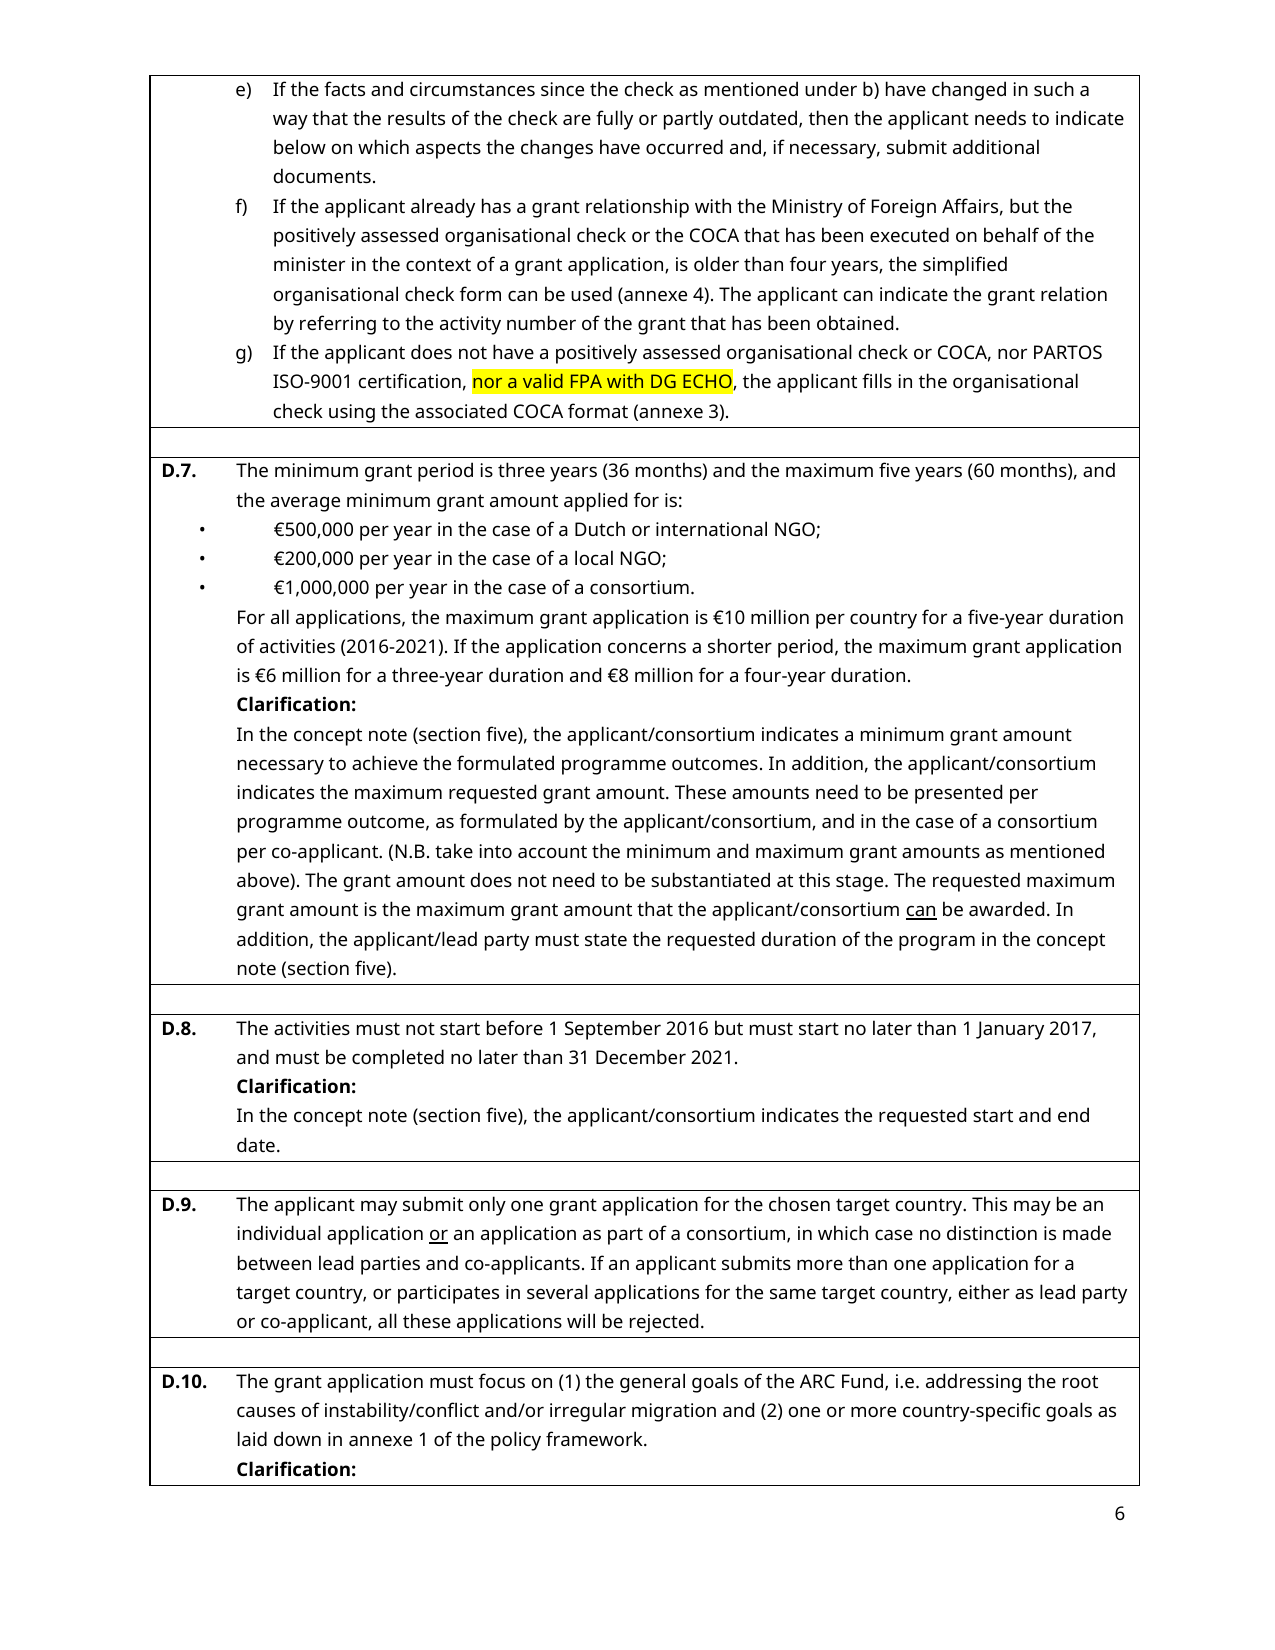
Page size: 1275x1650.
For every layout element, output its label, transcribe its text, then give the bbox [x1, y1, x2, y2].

table_cell [151, 428, 1139, 457]
table_cell D.8. The activities must not start before 1 September 2016 but must start no later than 1 January 2017, and must be completed no later than 31 December 2021. Clarification: In the concept note (section five), the applicant/consortium indicates the requested start and end date. [151, 1015, 1139, 1161]
table_cell [151, 1338, 1139, 1367]
table_cell D.7. The minimum grant period is three years (36 months) and the maximum five years (60 months), and the average minimum grant amount applied for is: €500,000 per year in the case of a Dutch or international NGO; €200,000 per year in the case of a local NGO; €1,000,000 per year in the case of a consortium. For all applications, the maximum grant application is €10 million per country for a five-year duration of activities (2016-2021). If the application concerns a shorter period, the maximum grant application is €6 million for a three-year duration and €8 million for a four-year duration. Clarification: In the concept note (section five), the applicant/consortium indicates a minimum grant amount necessary to achieve the formulated programme outcomes. In addition, the applicant/consortium indicates the maximum requested grant amount. These amounts need to be presented per programme outcome, as formulated by the applicant/consortium, and in the case of a consortium per co-applicant. (N.B. take into account the minimum and maximum grant amounts as mentioned above). The grant amount does not need to be substantiated at this stage. The requested maximum grant amount is the maximum grant amount that the applicant/consortium can be awarded. In addition, the applicant/lead party must state the requested duration of the program in the concept note (section five). [151, 458, 1139, 984]
table_cell D.6. The applicant/lead party is capable of adequate financial management and must have sufficient experience and expertise to carry out the activities for which the grant is being requested efficiently and effectively. Clarification: If the applicant/lead party is PARTOS ISO-9001 certified, the applicant/lead party is considered to be meeting threshold criterion D.6.; If the applicant/lead party has obtained a valid Framework Partnership Agreement (FPA) signed with the European Commission (DG ECHO), the applicant/lead party is also considered to be meeting threshold criterion D.6. provided that the FPA is valid both at the time of the submission of the application as at the start of the program activities. If the applicant/lead party is not PARTOS ISO-9001 certified nor has obtained a valid FPA signed with DG ECHO, the following applies: Meeting D.6. is apparent from a valid (less than four years old) and positively assessed organisational check or COCA (Checklist Organisational Capacity Assessment) that has been carried out on behalf of the minister in the context of a grant application. The applicant is able to demonstrate this by referring to the activity number of the grant that has been obtained, or the policy framework and the submitted application, if the application is rejected on other grounds than the organisational capacity. If the facts and circumstances since the check as mentioned under b) have changed in such a way that the results of the check are fully or partly outdated, then the applicant needs to indicate below on which aspects the changes have occurred and, if necessary, submit additional documents. If the applicant already has a grant relationship with the Ministry of Foreign Affairs, but the positively assessed organisational check or the COCA that has been executed on behalf of the minister in the context of a grant application, is older than four years, the simplified organisational check form can be used (annexe 4). The applicant can indicate the grant relation by referring to the activity number of the grant that has been obtained. If the applicant does not have a positively assessed organisational check or COCA, nor PARTOS ISO-9001 certification, nor a valid FPA with DG ECHO, the applicant fills in the organisational check using the associated COCA format (annexe 3). [151, 76, 1139, 427]
table_cell [151, 1162, 1139, 1190]
table_cell [151, 985, 1139, 1014]
table_cell D.10. The grant application must focus on (1) the general goals of the ARC Fund, i.e. addressing the root causes of instability/conflict and/or irregular migration and (2) one or more country-specific goals as laid down in annexe 1 of the policy framework. Clarification: [151, 1368, 1139, 1485]
table_cell D.9. The applicant may submit only one grant application for the chosen target country. This may be an individual application or an application as part of a consortium, in which case no distinction is made between lead parties and co-applicants. If an applicant submits more than one application for a target country, or participates in several applications for the same target country, either as lead party or co-applicant, all these applications will be rejected. [151, 1191, 1139, 1337]
